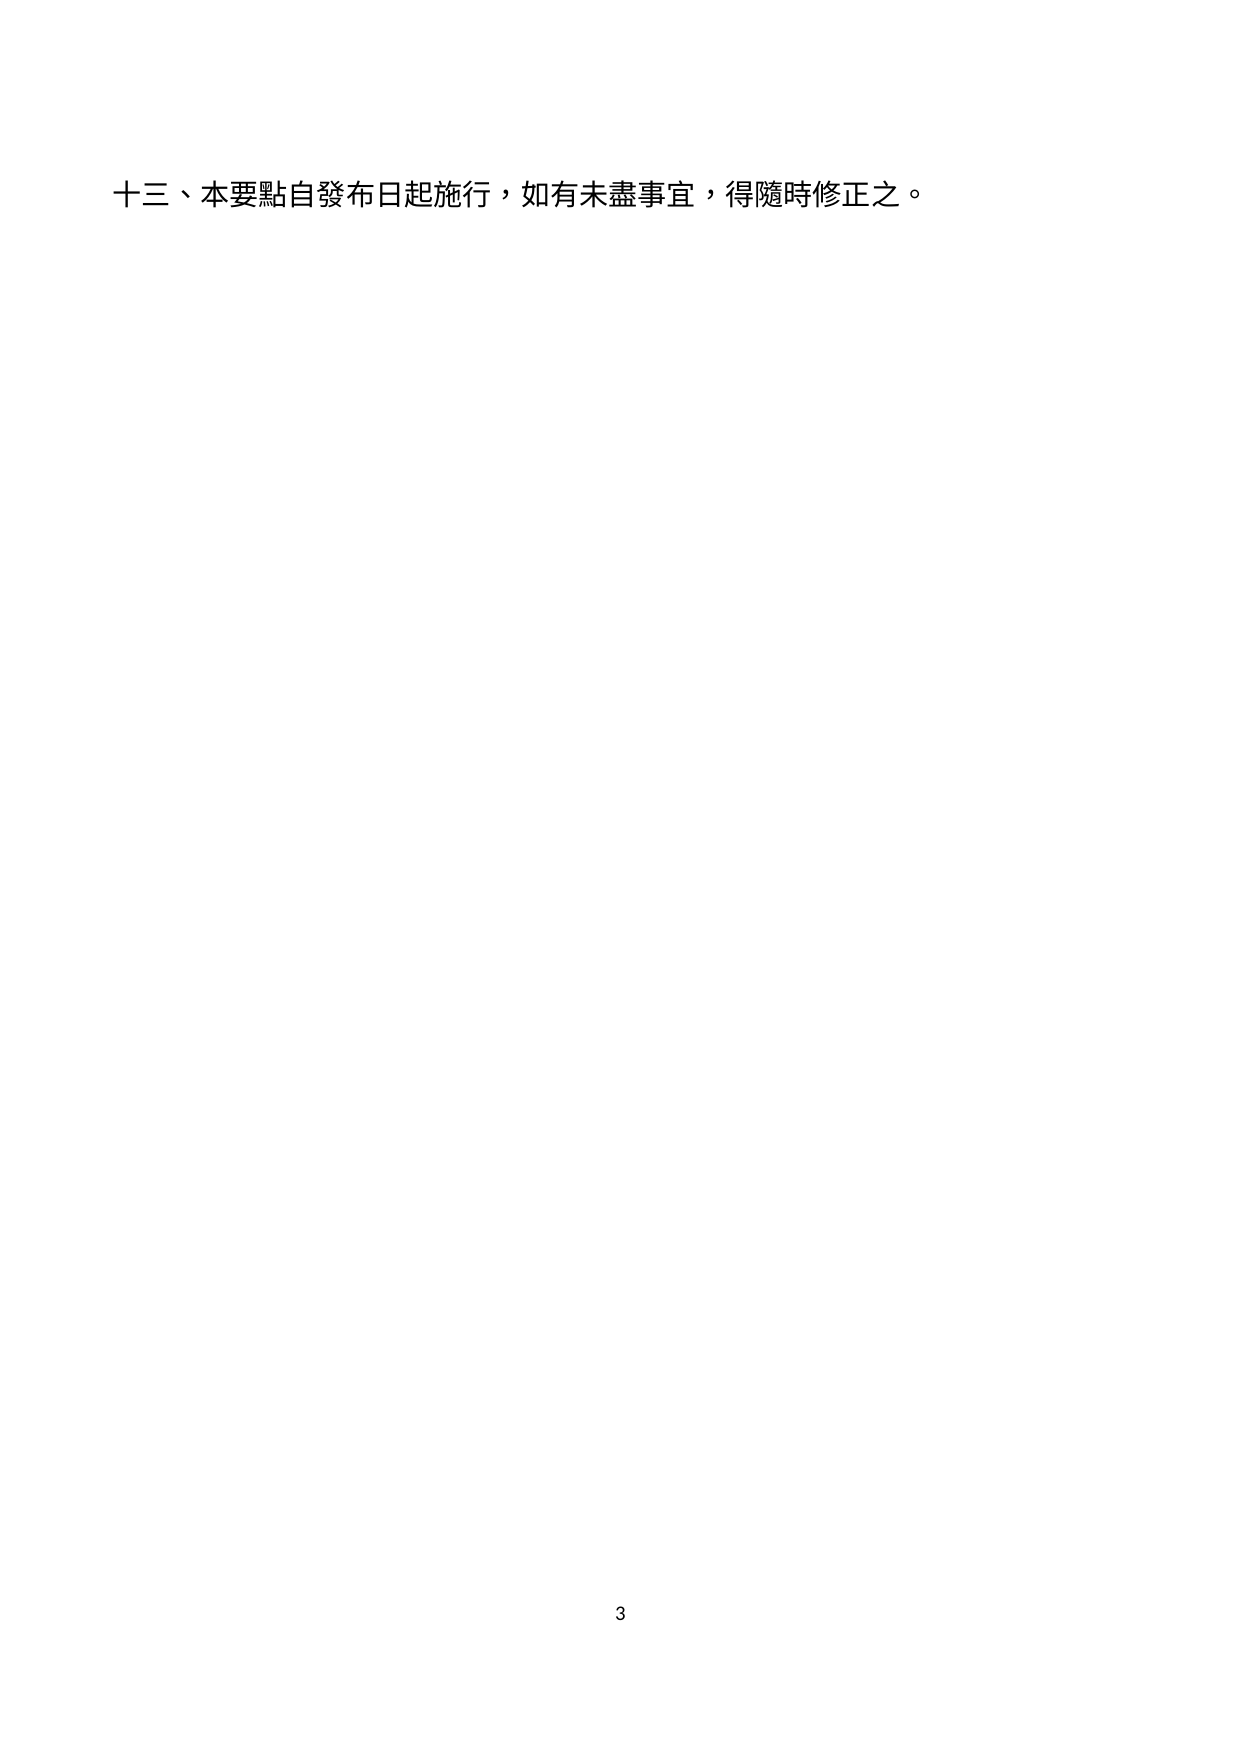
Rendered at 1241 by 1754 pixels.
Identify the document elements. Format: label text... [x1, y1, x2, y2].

text 十三、本要點自發布日起施行，如有未盡事宜，得隨時修正之。 [112, 162, 1128, 217]
